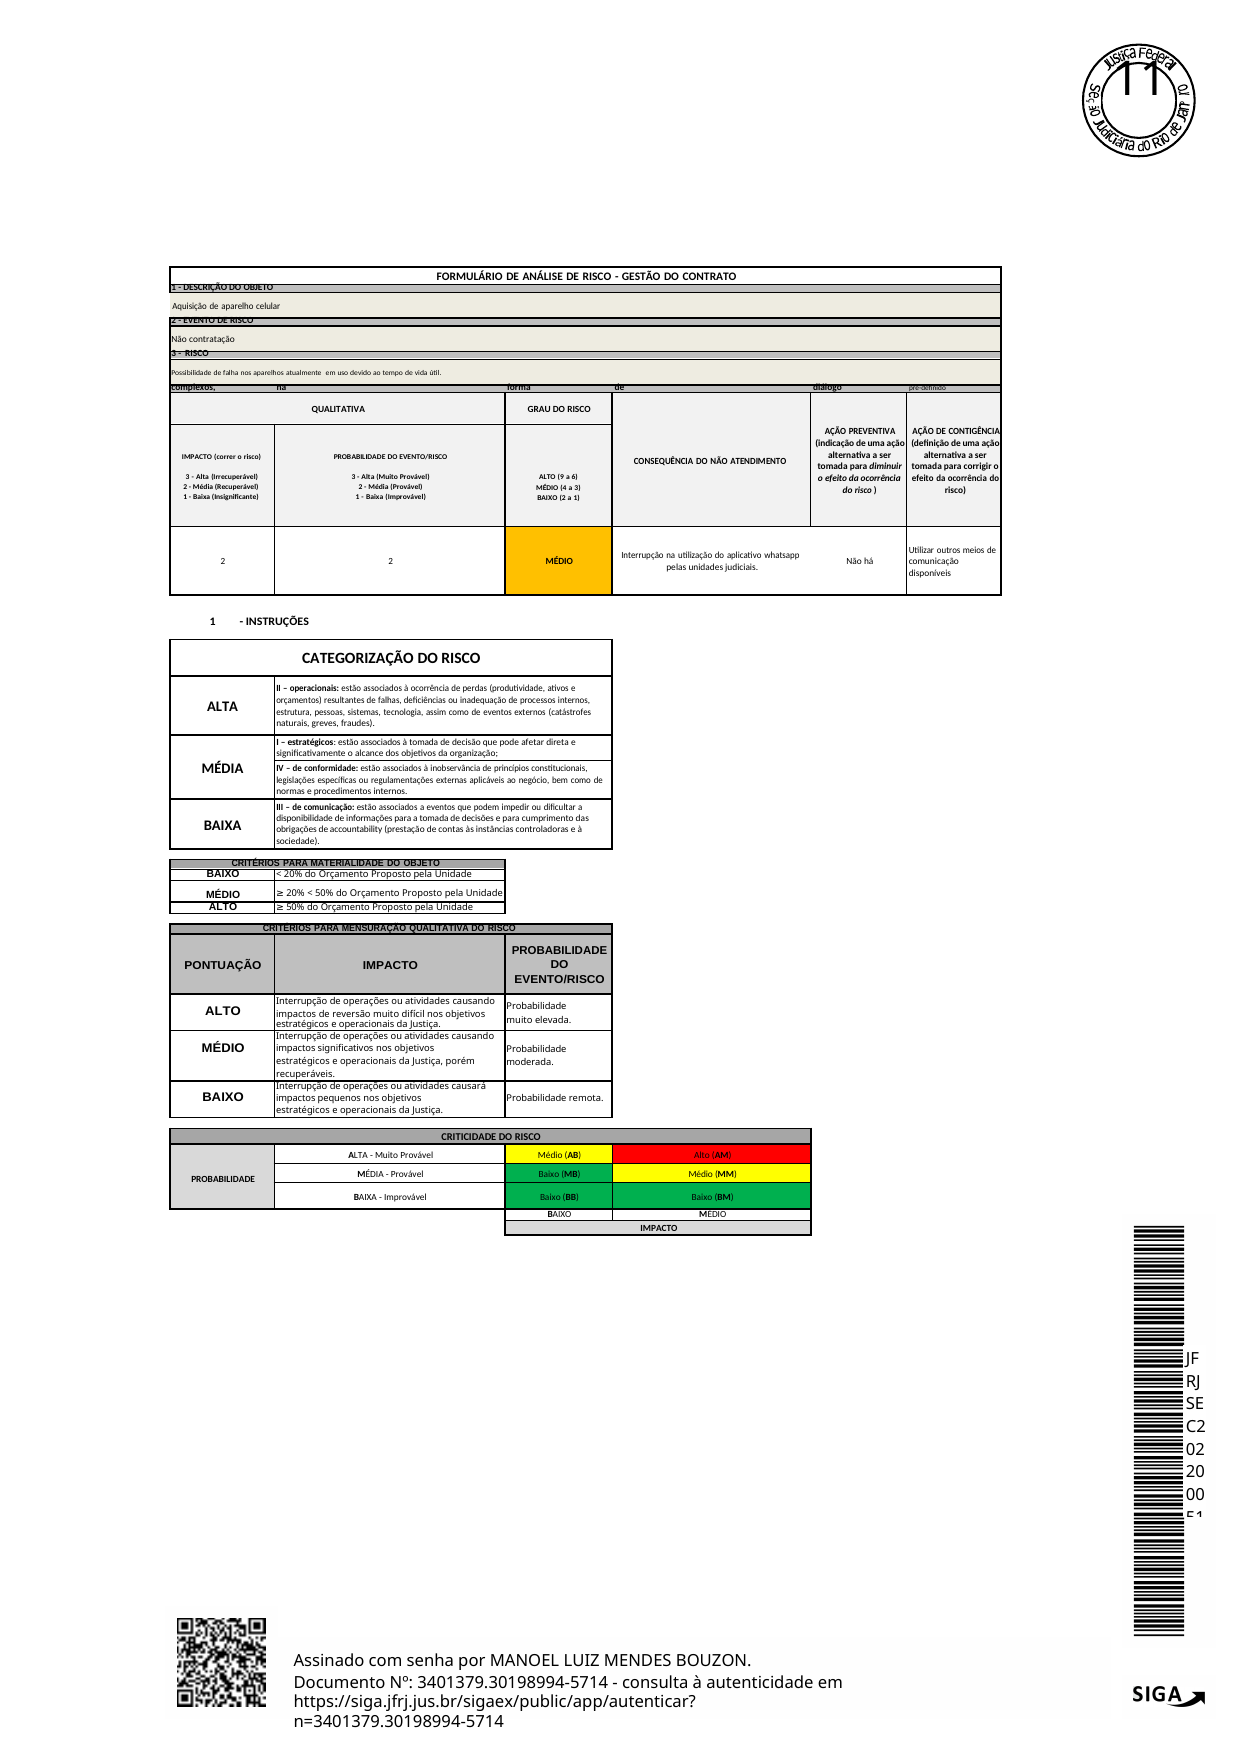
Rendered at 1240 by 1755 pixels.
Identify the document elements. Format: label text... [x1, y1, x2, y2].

table_cell MÉDIO [613, 1210, 810, 1219]
table_header CATEGORIZAÇÃO DO RISCO [171, 640, 611, 675]
table_cell I – estratégicos: estão associados à tomada de decisão que pode afetar direta e significativamente o alcance dos objetivos da organização; [275, 736, 611, 759]
table_cell ALTO [171, 995, 274, 1029]
table_cell Interrupção de operações ou atividades causará impactos pequenos nos objetivos estratégicos e operacionais da Justiça. [275, 1082, 504, 1117]
table_header CRITÉRIOS PARA MENSURAÇÃO QUALITATIVA DO RISCO [171, 925, 389, 933]
table_cell ALTA [171, 677, 274, 734]
table_cell ALTO (9 a 6) MÉDIO (4 a 3) BAIXO (2 a 1) [506, 425, 611, 526]
table_cell Probabilidade remota. [506, 1082, 611, 1117]
table_cell Médio (AB) [506, 1145, 612, 1163]
table_cell Não há [843, 527, 906, 594]
table_cell Possibilidade de falha nos aparelhos atualmente em uso devido ao tempo de vida útil. [171, 360, 1000, 384]
table_cell ALTO [171, 903, 274, 912]
table_cell Alto (AM) [613, 1145, 810, 1163]
table_cell Probabilidade moderada. [506, 1031, 611, 1080]
table_cell pré-definido [907, 386, 1000, 392]
table_cell IMPACTO [506, 1221, 810, 1234]
table_cell III – de comunicação: estão associados a eventos que podem impedir ou dificultar a disponibilidade de informações para a tomada de decisões e para cumprimento das obrigações de accountability (prestação de contas às instâncias controladoras e à sociedade). [275, 800, 611, 848]
table_cell AÇÃO PREVENTIVA (indicação de uma ação alternativa a ser tomada para diminuir o efeito da ocorrência do risco ) [811, 393, 906, 526]
table_cell MÉDIA [171, 736, 274, 798]
table_header FORMULÁRIO DE ANÁLISE DE RISCO - GESTÃO DO CONTRATO [171, 268, 1000, 284]
table_cell Médio (MM) [613, 1164, 810, 1182]
table_cell PROBABILIDADE DO EVENTO/RISCO 3 - Alta (Muito Provável) 2 - Média (Provável) 1 - Baixa (Improvável) [275, 425, 504, 526]
table_cell Utilizar outros meios de comunicação disponíveis [907, 527, 1000, 594]
table_cell Interrupção de operações ou atividades causando impactos significativos nos objetivos estratégicos e operacionais da Justiça, porém recuperáveis. [275, 1031, 504, 1080]
table_cell II – operacionais: estão associados à ocorrência de perdas (produtividade, ativos e orçamentos) resultantes de falhas, deficiências ou inadequação de processos internos, estrutura, pessoas, sistemas, tecnologia, assim como de eventos externos (catástrofes naturais, greves, fraudes). [275, 677, 611, 734]
table_cell GRAU DO RISCO [506, 393, 611, 423]
table_cell 2 - EVENTO DE RISCO [171, 319, 1000, 325]
table_cell MÉDIO [171, 1031, 274, 1080]
text ç [1085, 98, 1099, 106]
table_cell Interrupção na utilização do aplicativo whatsapp pelas unidades judiciais. [613, 527, 811, 594]
table_cell de [612, 386, 811, 392]
table_cell MÉDIA - Provável [275, 1164, 504, 1182]
table_cell forma [505, 386, 612, 392]
text JFRJSEC202200051A [1186, 1347, 1206, 1517]
table_cell diálogo [811, 386, 843, 392]
table_cell IMPACTO (correr o risco) 3 - Alta (Irrecuperável) 2 - Média (Recuperável) 1 - Baixa (Insignificante) [171, 425, 274, 526]
table_header CRITÉRIOS PARA MATERIALIDADE DO OBJETO [171, 860, 504, 868]
table_cell 2 [171, 527, 274, 594]
table_cell [811, 527, 843, 594]
table_cell CONSEQUÊNCIA DO NÃO ATENDIMENTO [613, 393, 810, 526]
table_cell MÉDIO [171, 881, 274, 901]
table_cell Não contratação [171, 327, 1000, 351]
table_cell Baixo (BB) [506, 1183, 612, 1208]
table_cell MÉDIO [506, 527, 611, 594]
table_cell [170, 1210, 504, 1234]
table_cell ALTA - Muito Provável [275, 1145, 504, 1163]
table_cell Baixo (MB) [506, 1164, 612, 1182]
text 1 - INSTRUÇÕES [209, 615, 1064, 629]
table_cell AÇÃO DE CONTIGÊNCIA (definição de uma ação alternativa a ser tomada para corrigir o efeito da ocorrência do risco) [907, 393, 1000, 526]
table_cell complexos, [171, 386, 274, 392]
table_cell Interrupção de operações ou atividades causando impactos de reversão muito difícil nos objetivos estratégicos e operacionais da Justiça. [275, 995, 504, 1029]
table_cell PROBABILIDADE [171, 1145, 274, 1208]
table_header CRITICIDADE DO RISCO [171, 1129, 810, 1143]
table_cell 3 - RISCO [171, 352, 1000, 358]
table_cell ≥ 50% do Orçamento Proposto pela Unidade [275, 903, 504, 912]
table_cell BAIXO [171, 870, 274, 880]
table_cell Probabilidade muito elevada. [506, 995, 611, 1029]
table_cell na [274, 386, 505, 392]
table_cell IMPACTO [275, 935, 504, 993]
table_cell BAIXA - Improvável [275, 1183, 504, 1208]
table_cell BAIXO [171, 1082, 274, 1117]
table_header CRITÉRIOS PARA MENSURAÇÃO QUALITATIVA DO RISCO [411, 925, 611, 933]
table_cell PONTUAÇÃO [171, 935, 274, 993]
table_cell Aquisição de aparelho celular [170, 293, 1000, 317]
table_cell BAIXO [506, 1210, 612, 1219]
table_cell 1 - DESCRIÇÃO DO OBJETO [211, 285, 1000, 292]
table_cell [843, 386, 907, 392]
table_cell QUALITATIVA [171, 393, 504, 423]
table_cell 2 [275, 527, 504, 594]
table_cell BAIXA [171, 800, 274, 848]
table_cell Baixo (BM) [613, 1183, 810, 1208]
table_cell PROBABILIDADE DO EVENTO/RISCO [506, 935, 611, 993]
table_cell IV – de conformidade: estão associados à inobservância de princípios constitucionais, legislações específicas ou regulamentações externas aplicáveis ao negócio, bem como de normas e procedimentos internos. [275, 761, 611, 798]
table_cell < 20% do Orçamento Proposto pela Unidade [275, 870, 504, 880]
table_cell ≥ 20% < 50% do Orçamento Proposto pela Unidade [275, 881, 504, 901]
text e [1179, 97, 1193, 105]
